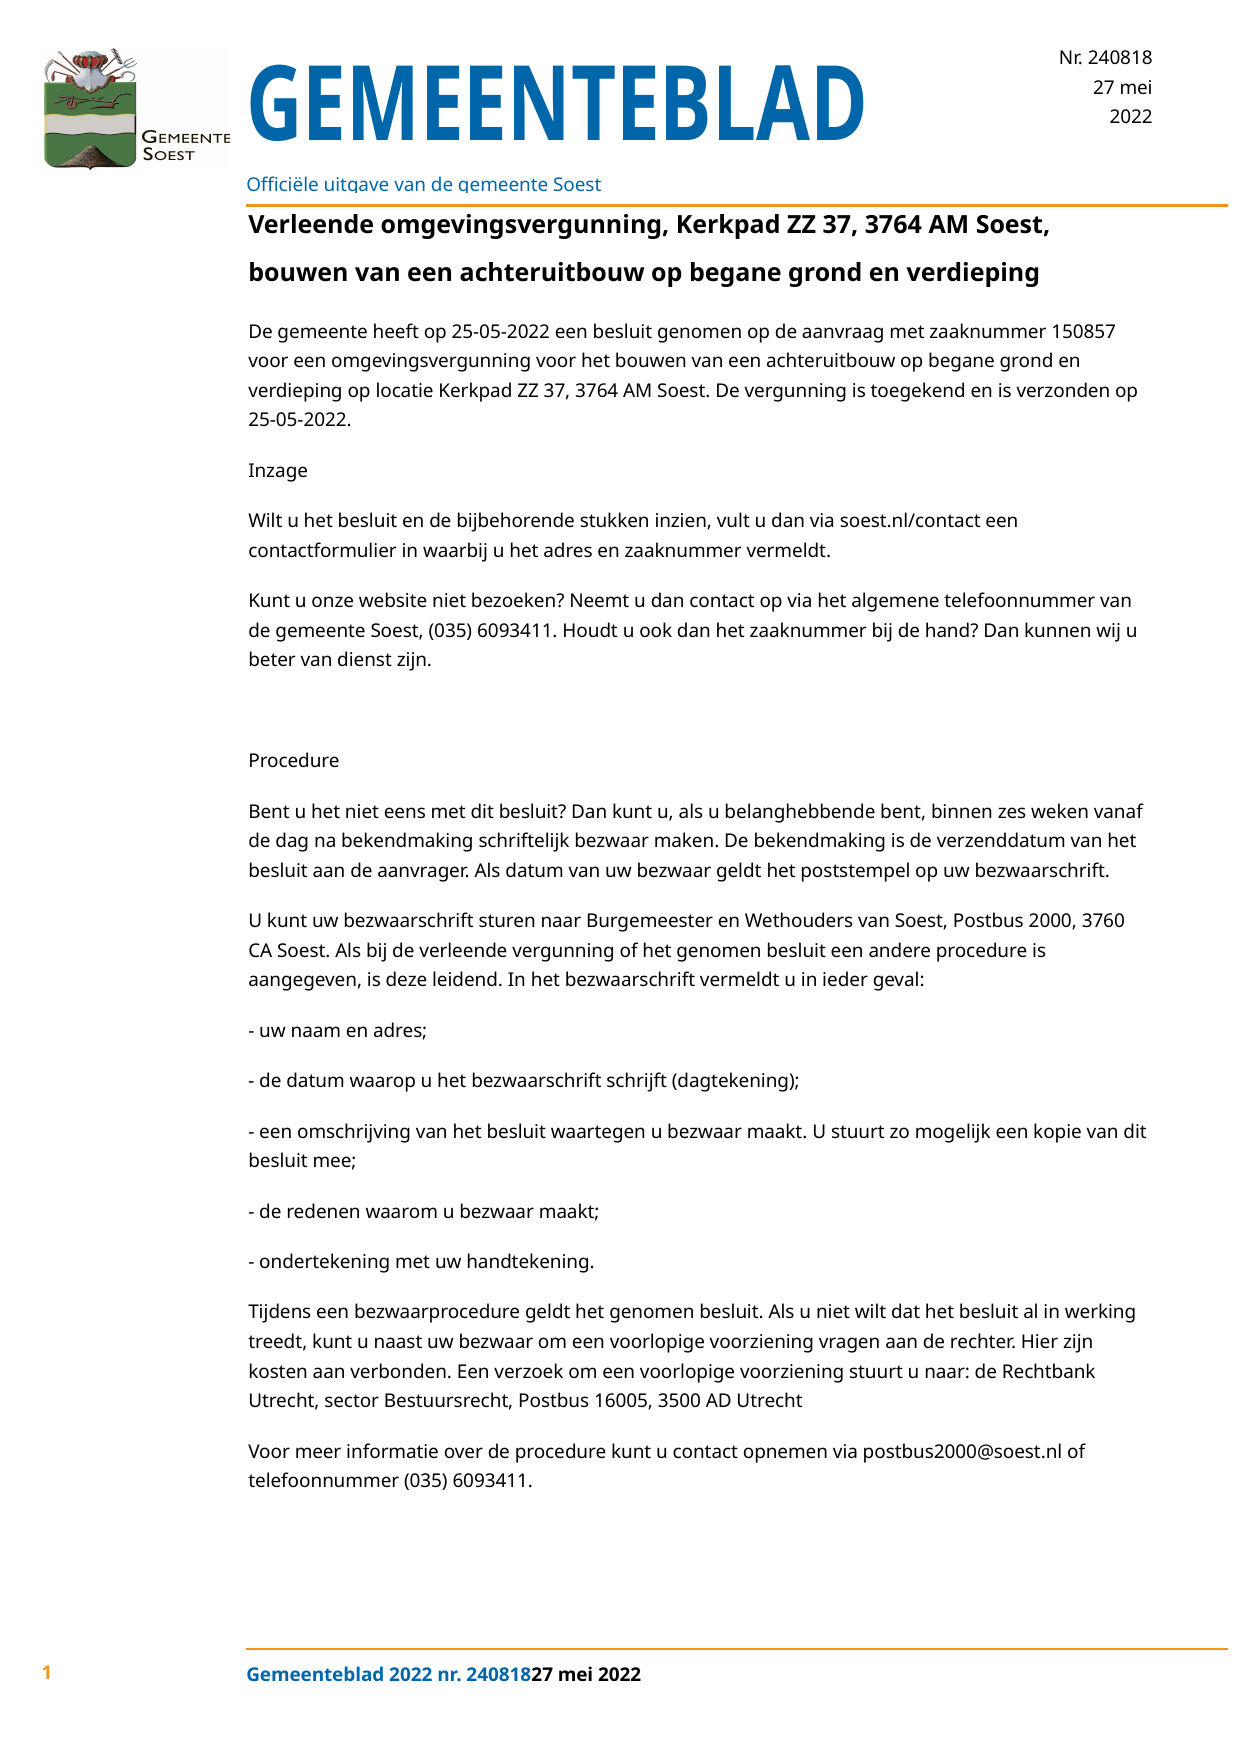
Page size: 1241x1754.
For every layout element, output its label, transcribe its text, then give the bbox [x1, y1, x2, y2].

text Inzage [248, 457, 1152, 483]
text Wilt u het besluit en de bijbehorende stukken inzien, vult u dan via soest.nl/contact een contactformulier in waarbij u het adres en zaaknummer vermeldt. [248, 507, 1152, 563]
text Procedure [248, 747, 1152, 773]
text - de redenen waarom u bezwaar maakt; [248, 1198, 1152, 1224]
text Tijdens een bezwaarprocedure geldt het genomen besluit. Als u niet wilt dat het besluit al in werking treedt, kunt u naast uw bezwaar om een voorlopige voorziening vragen aan de rechter. Hier zijn kosten aan verbonden. Een verzoek om een voorlopige voorziening stuurt u naar: de Rechtbank Utrecht, sector Bestuursrecht, Postbus 16005, 3500 AD Utrecht [248, 1299, 1152, 1413]
text Voor meer informatie over de procedure kunt u contact opnemen via postbus2000@soest.nl of telefoonnummer (035) 6093411. [248, 1438, 1152, 1493]
text - uw naam en adres; [248, 1017, 1152, 1043]
text - ondertekening met uw handtekening. [248, 1248, 1152, 1274]
text Verleende omgevingsvergunning, Kerkpad ZZ 37, 3764 AM Soest, bouwen van een achteruitbouw op begane grond en verdieping [248, 207, 1152, 288]
text De gemeente heeft op 25-05-2022 een besluit genomen op de aanvraag met zaaknummer 150857 voor een omgevingsvergunning voor het bouwen van een achteruitbouw op begane grond en verdieping op locatie Kerkpad ZZ 37, 3764 AM Soest. De vergunning is toegekend en is verzonden op 25-05-2022. [248, 318, 1152, 432]
text - de datum waarop u het bezwaarschrift schrijft (dagtekening); [248, 1067, 1152, 1093]
picture [41, 47, 231, 172]
text - een omschrijving van het besluit waartegen u bezwaar maakt. U stuurt zo mogelijk een kopie van dit besluit mee; [248, 1118, 1152, 1173]
text U kunt uw bezwaarschrift sturen naar Burgemeester en Wethouders van Soest, Postbus 2000, 3760 CA Soest. Als bij de verleende vergunning of het genomen besluit een andere procedure is aangegeven, is deze leidend. In het bezwaarschrift vermeldt u in ieder geval: [248, 907, 1152, 992]
text Bent u het niet eens met dit besluit? Dan kunt u, als u belanghebbende bent, binnen zes weken vanaf de dag na bekendmaking schriftelijk bezwaar maken. De bekendmaking is de verzenddatum van het besluit aan de aanvrager. Als datum van uw bezwaar geldt het poststempel op uw bezwaarschrift. [248, 798, 1152, 883]
text Kunt u onze website niet bezoeken? Neemt u dan contact op via het algemene telefoonnummer van de gemeente Soest, (035) 6093411. Houdt u ook dan het zaaknummer bij de hand? Dan kunnen wij u beter van dienst zijn. [248, 587, 1152, 672]
